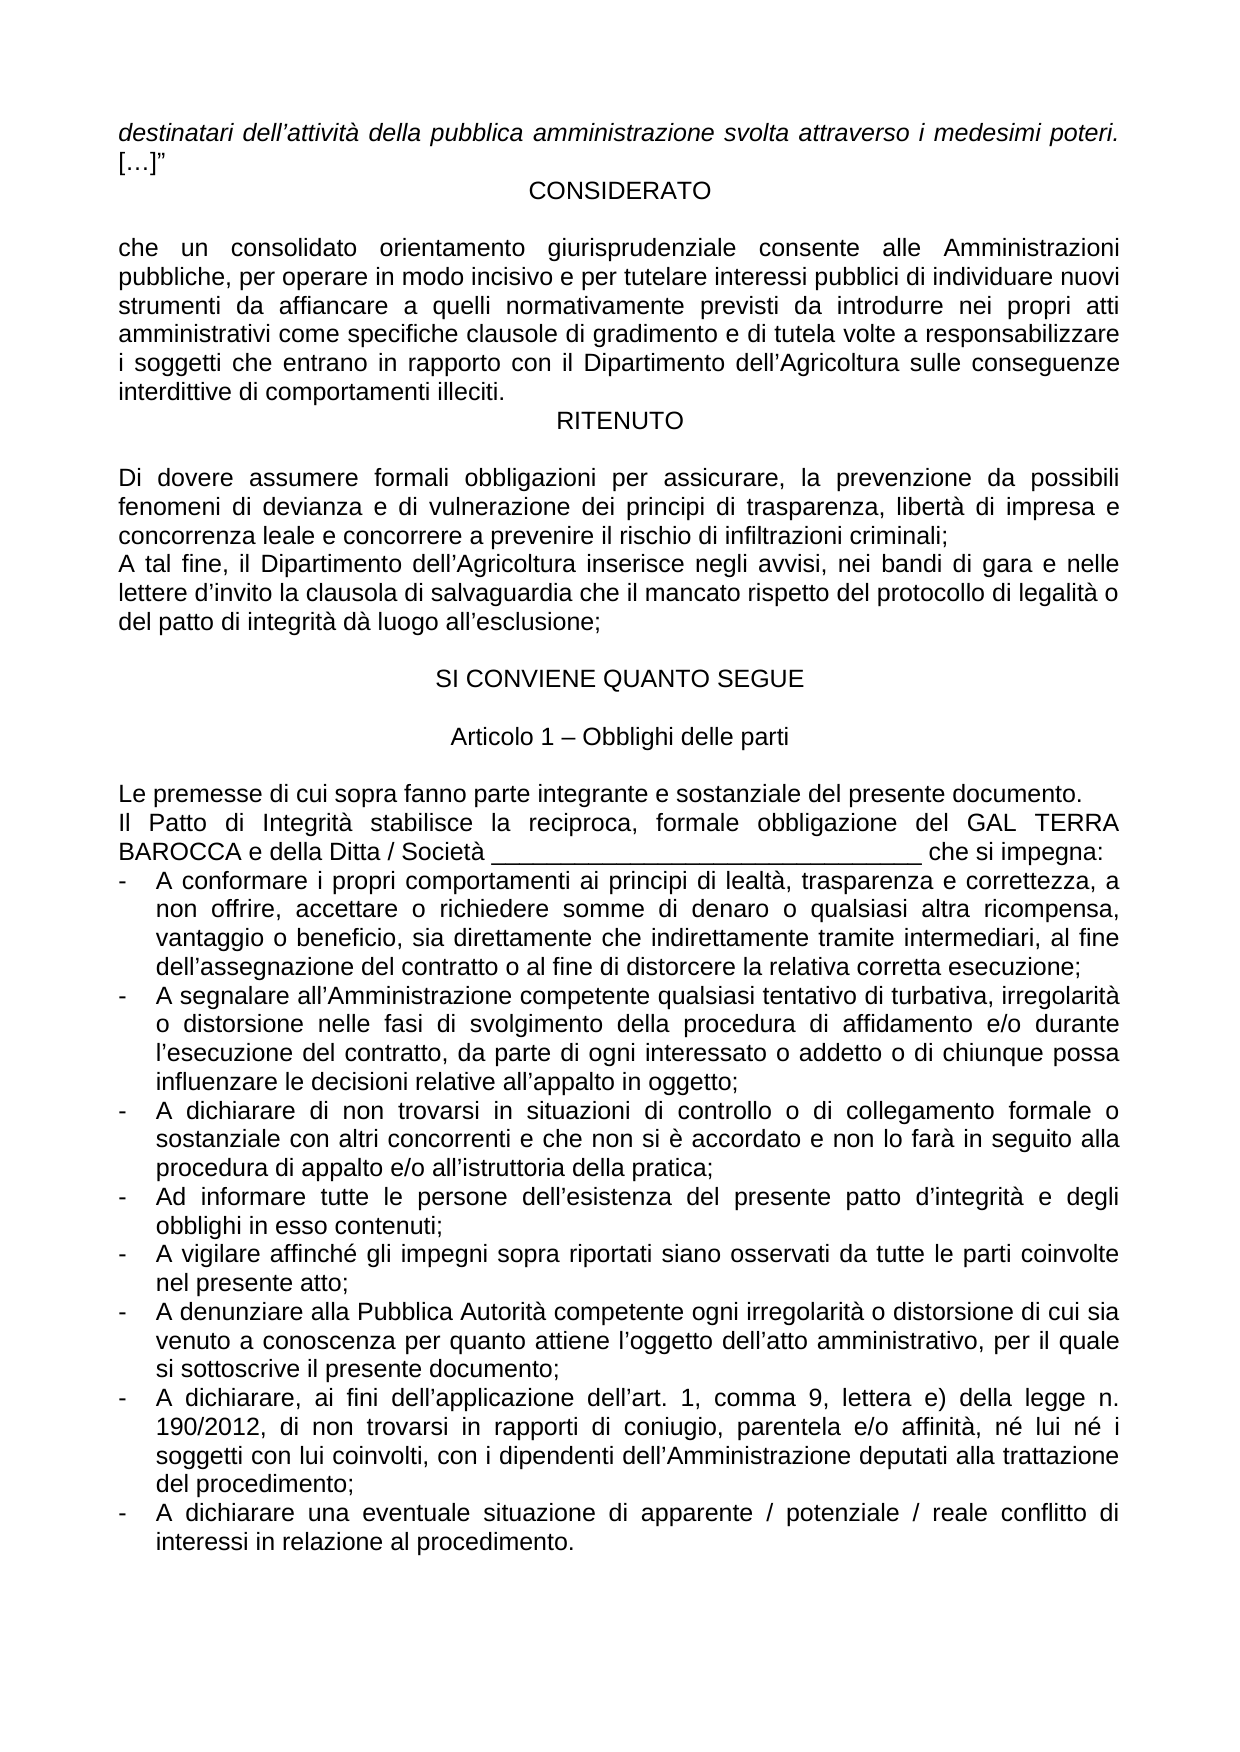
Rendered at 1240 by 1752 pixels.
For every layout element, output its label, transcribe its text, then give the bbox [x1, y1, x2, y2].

text SI CONVIENE QUANTO SEGUE [118, 664, 1122, 693]
text Articolo 1 – Obblighi delle parti [118, 722, 1122, 751]
list A vigilare affinché gli impegni sopra riportati siano osservati da tutte le parti coinvolte nel presente atto; [118, 1239, 1122, 1297]
list A denunziare alla Pubblica Autorità competente ogni irregolarità o distorsione di cui sia venuto a conoscenza per quanto attiene l’oggetto dell’atto amministrativo, per il quale si sottoscrive il presente documento; [118, 1297, 1122, 1383]
list A dichiarare, ai fini dell’applicazione dell’art. 1, comma 9, lettera e) della legge n. 190/2012, di non trovarsi in rapporti di coniugio, parentela e/o affinità, né lui né i soggetti con lui coinvolti, con i dipendenti dell’Amministrazione deputati alla trattazione del procedimento; [118, 1383, 1122, 1498]
text che un consolidato orientamento giurisprudenziale consente alle Amministrazioni pubbliche, per operare in modo incisivo e per tutelare interessi pubblici di individuare nuovi strumenti da affiancare a quelli normativamente previsti da introdurre nei propri atti amministrativi come specifiche clausole di gradimento e di tutela volte a responsabilizzare i soggetti che entrano in rapporto con il Dipartimento dell’Agricoltura sulle conseguenze interdittive di comportamenti illeciti. [118, 233, 1122, 406]
list A segnalare all’Amministrazione competente qualsiasi tentativo di turbativa, irregolarità o distorsione nelle fasi di svolgimento della procedura di affidamento e/o durante l’esecuzione del contratto, da parte di ogni interessato o addetto o di chiunque possa influenzare le decisioni relative all’appalto in oggetto; [118, 981, 1122, 1096]
list A conformare i propri comportamenti ai principi di lealtà, trasparenza e correttezza, a non offrire, accettare o richiedere somme di denaro o qualsiasi altra ricompensa, vantaggio o beneficio, sia direttamente che indirettamente tramite intermediari, al fine dell’assegnazione del contratto o al fine di distorcere la relativa corretta esecuzione; [118, 866, 1122, 981]
text A tal fine, il Dipartimento dell’Agricoltura inserisce negli avvisi, nei bandi di gara e nelle lettere d’invito la clausola di salvaguardia che il mancato rispetto del protocollo di legalità o del patto di integrità dà luogo all’esclusione; [118, 549, 1122, 636]
text CONSIDERATO [118, 176, 1122, 204]
text destinatari dell’attività della pubblica amministrazione svolta attraverso i medesimi poteri. […]” [118, 118, 1122, 176]
text Il Patto di Integrità stabilisce la reciproca, formale obbligazione del GAL TERRA BAROCCA e della Ditta / Società _______________________________ che si impegna: [118, 808, 1122, 866]
text Di dovere assumere formali obbligazioni per assicurare, la prevenzione da possibili fenomeni di devianza e di vulnerazione dei principi di trasparenza, libertà di impresa e concorrenza leale e concorrere a prevenire il rischio di infiltrazioni criminali; [118, 463, 1122, 549]
list Ad informare tutte le persone dell’esistenza del presente patto d’integrità e degli obblighi in esso contenuti; [118, 1182, 1122, 1239]
list A dichiarare una eventuale situazione di apparente / potenziale / reale conflitto di interessi in relazione al procedimento. [118, 1498, 1122, 1556]
text RITENUTO [118, 406, 1122, 434]
text Le premesse di cui sopra fanno parte integrante e sostanziale del presente documento. [118, 779, 1122, 808]
list A dichiarare di non trovarsi in situazioni di controllo o di collegamento formale o sostanziale con altri concorrenti e che non si è accordato e non lo farà in seguito alla procedura di appalto e/o all’istruttoria della pratica; [118, 1096, 1122, 1182]
